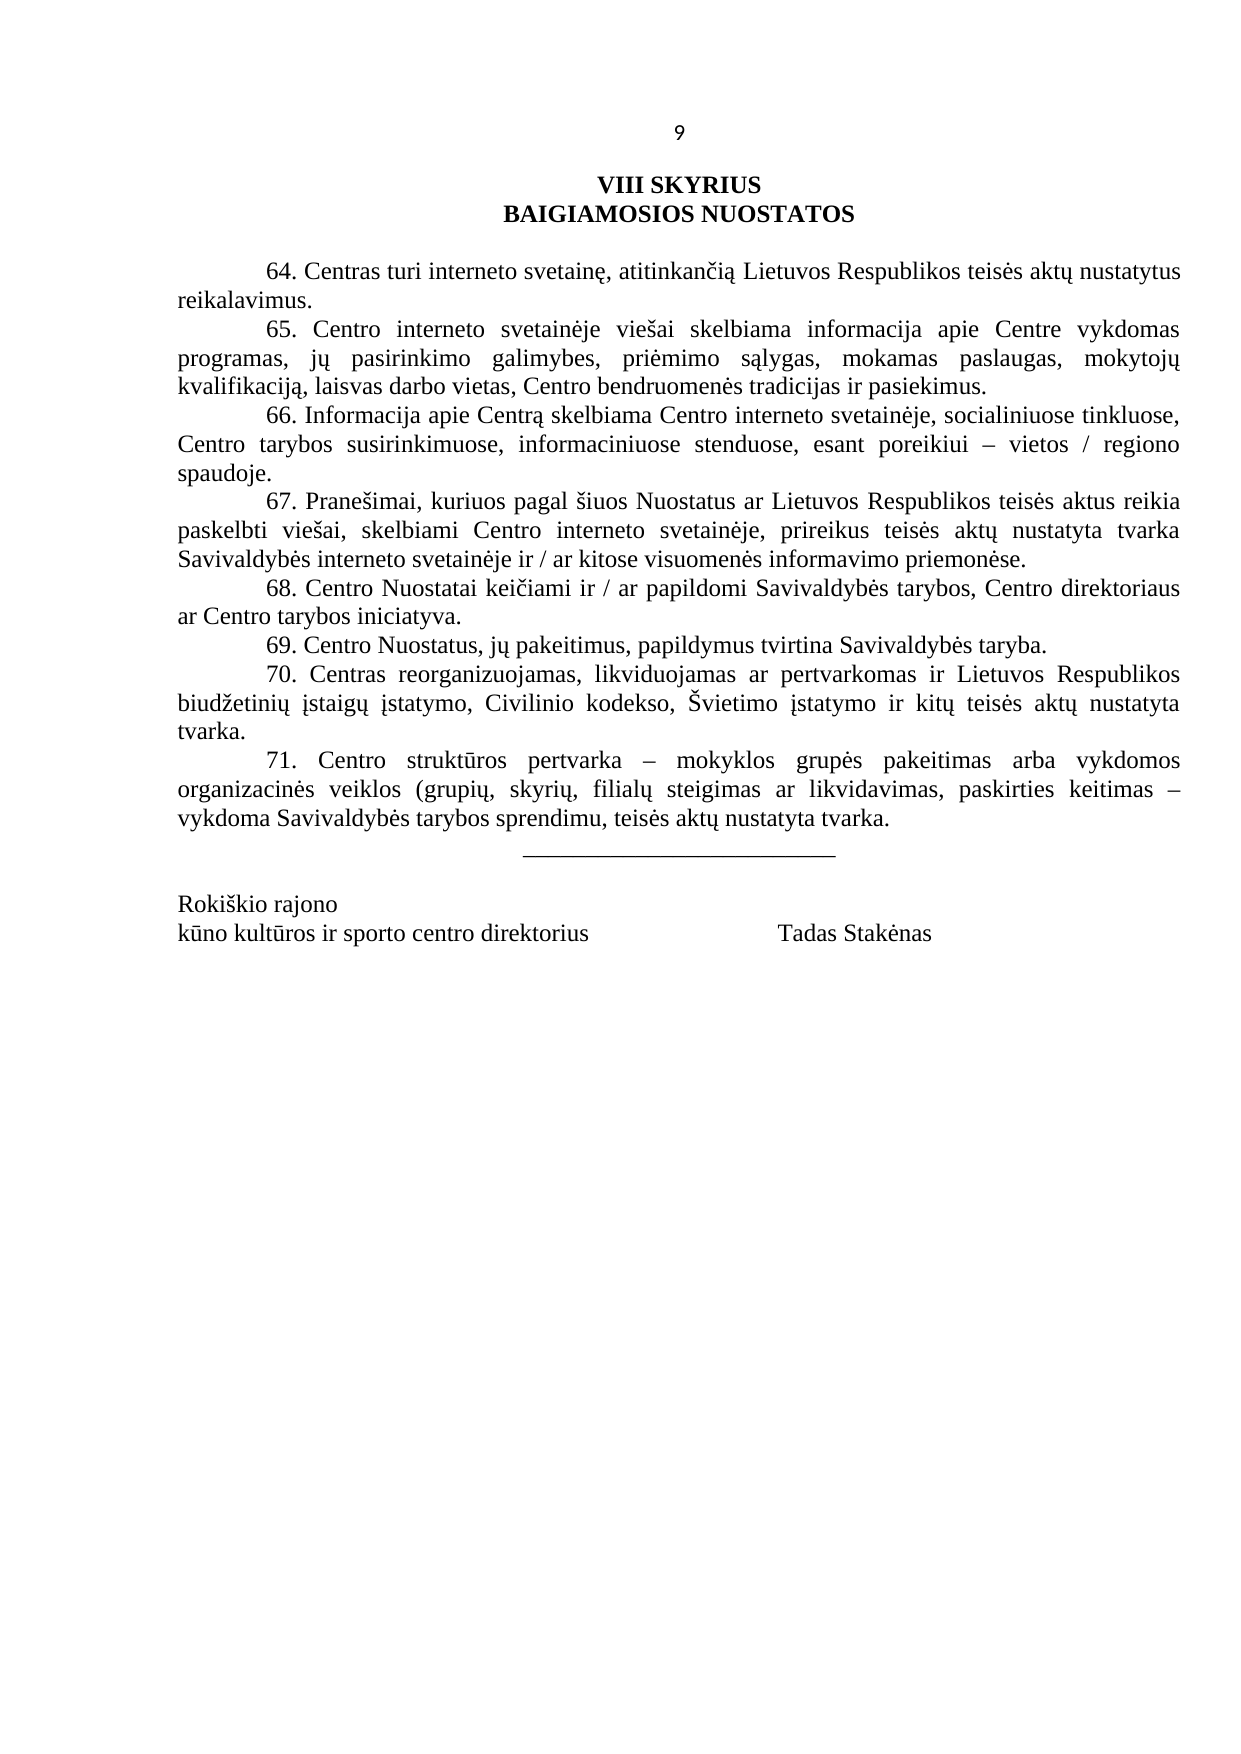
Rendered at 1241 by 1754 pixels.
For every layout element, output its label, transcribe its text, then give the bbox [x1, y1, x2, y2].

text _________________________ [177, 831, 1181, 860]
text 70. Centras reorganizuojamas, likviduojamas ar pertvarkomas ir Lietuvos Respublikos biudžetinių įstaigų įstatymo, Civilinio kodekso, Švietimo įstatymo ir kitų teisės aktų nustatyta tvarka. [177, 659, 1181, 745]
text 69. Centro Nuostatus, jų pakeitimus, papildymus tvirtina Savivaldybės taryba. [177, 630, 1181, 659]
text VIII SKYRIUS [177, 170, 1181, 199]
text BAIGIAMOSIOS NUOSTATOS [177, 199, 1181, 228]
text kūno kultūros ir sporto centro direktorius Tadas Stakėnas [177, 918, 1181, 946]
text 64. Centras turi interneto svetainę, atitinkančią Lietuvos Respublikos teisės aktų nustatytus reikalavimus. [177, 256, 1181, 314]
text 66. Informacija apie Centrą skelbiama Centro interneto svetainėje, socialiniuose tinkluose, Centro tarybos susirinkimuose, informaciniuose stenduose, esant poreikiui – vietos / regiono spaudoje. [177, 400, 1181, 486]
text 68. Centro Nuostatai keičiami ir / ar papildomi Savivaldybės tarybos, Centro direktoriaus ar Centro tarybos iniciatyva. [177, 573, 1181, 630]
text 65. Centro interneto svetainėje viešai skelbiama informacija apie Centre vykdomas programas, jų pasirinkimo galimybes, priėmimo sąlygas, mokamas paslaugas, mokytojų kvalifikaciją, laisvas darbo vietas, Centro bendruomenės tradicijas ir pasiekimus. [177, 314, 1181, 400]
text Rokiškio rajono [177, 889, 1181, 918]
text 71. Centro struktūros pertvarka – mokyklos grupės pakeitimas arba vykdomos organizacinės veiklos (grupių, skyrių, filialų steigimas ar likvidavimas, paskirties keitimas – vykdoma Savivaldybės tarybos sprendimu, teisės aktų nustatyta tvarka. [177, 745, 1181, 831]
text 67. Pranešimai, kuriuos pagal šiuos Nuostatus ar Lietuvos Respublikos teisės aktus reikia paskelbti viešai, skelbiami Centro interneto svetainėje, prireikus teisės aktų nustatyta tvarka Savivaldybės interneto svetainėje ir / ar kitose visuomenės informavimo priemonėse. [177, 486, 1181, 573]
